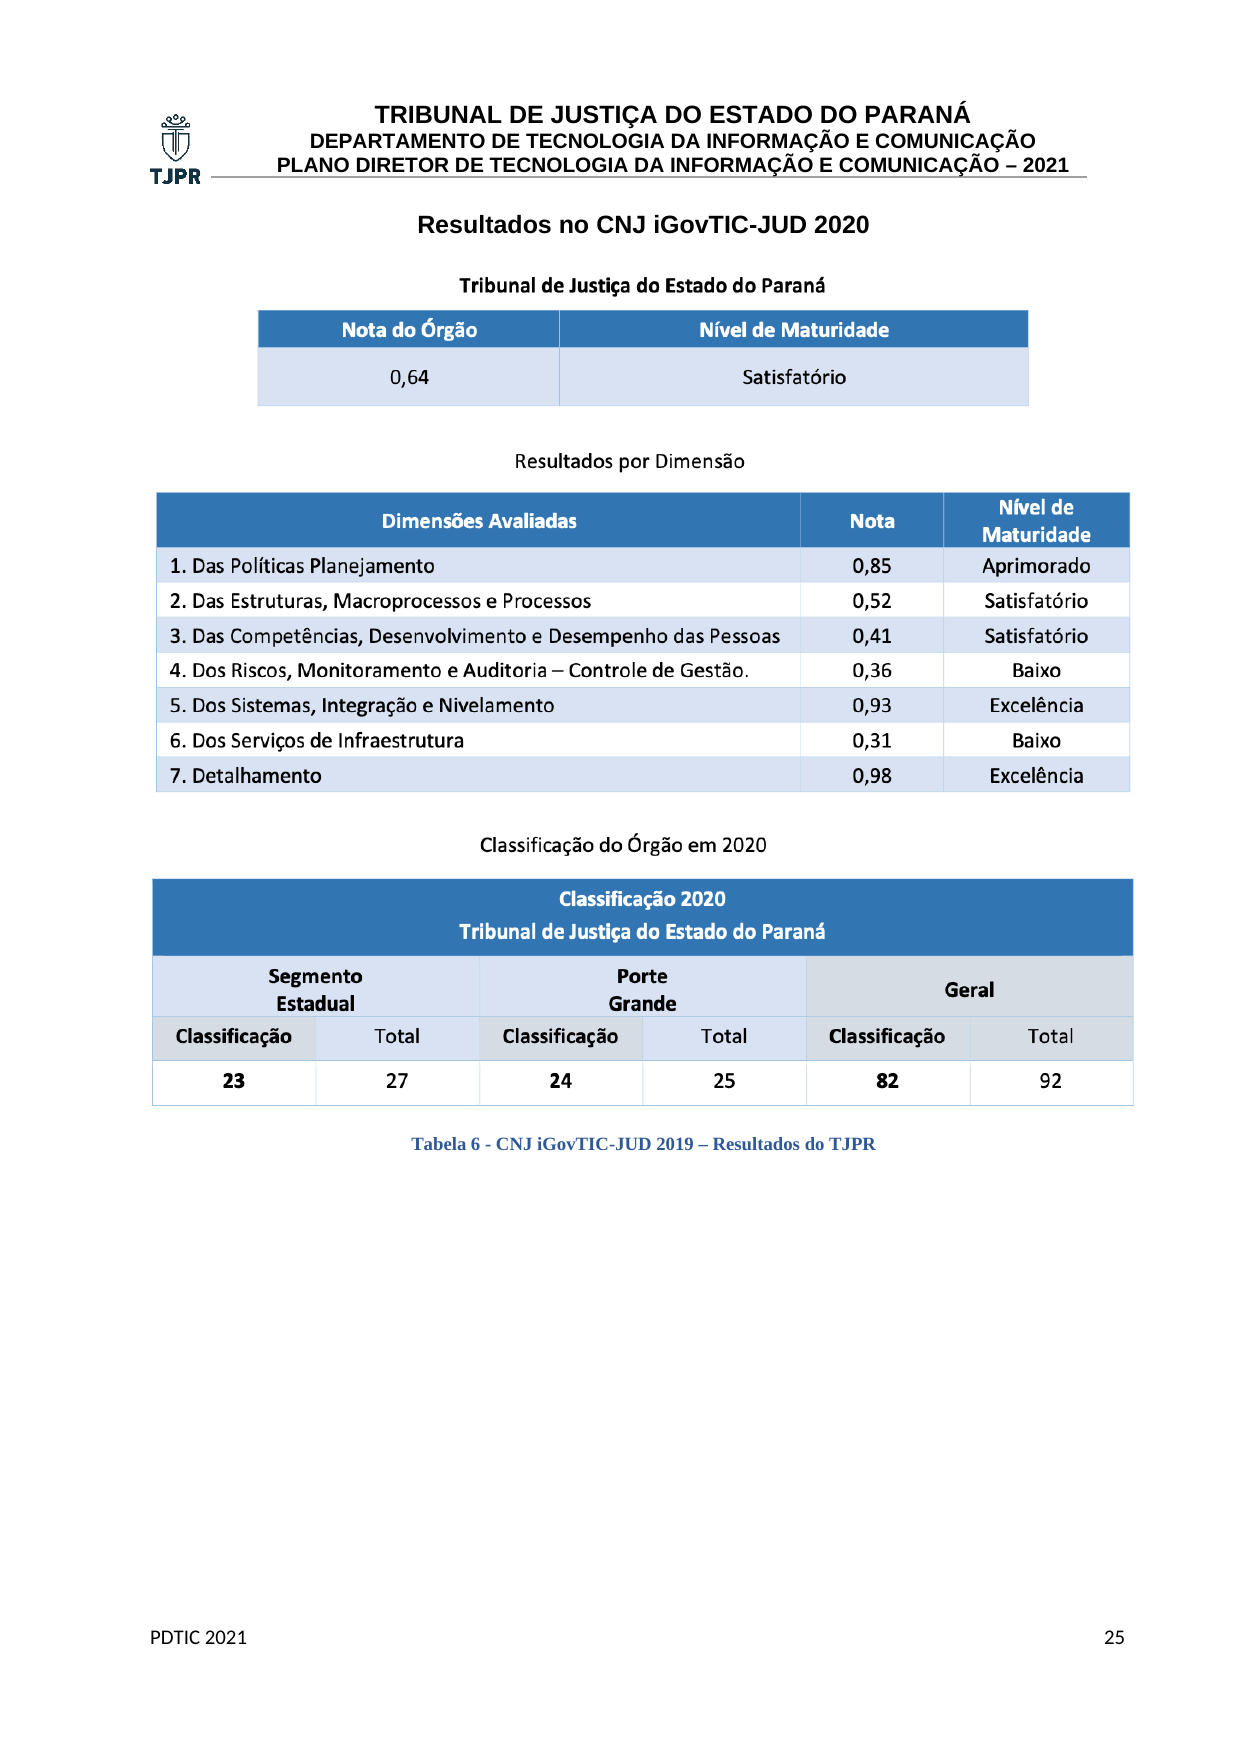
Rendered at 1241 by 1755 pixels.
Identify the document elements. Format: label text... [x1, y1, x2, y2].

text Tabela 6 - CNJ iGovTIC-JUD 2019 – Resultados do TJPR [150, 1133, 1137, 1155]
text Resultados no CNJ iGovTIC-JUD 2020 [150, 210, 1137, 239]
